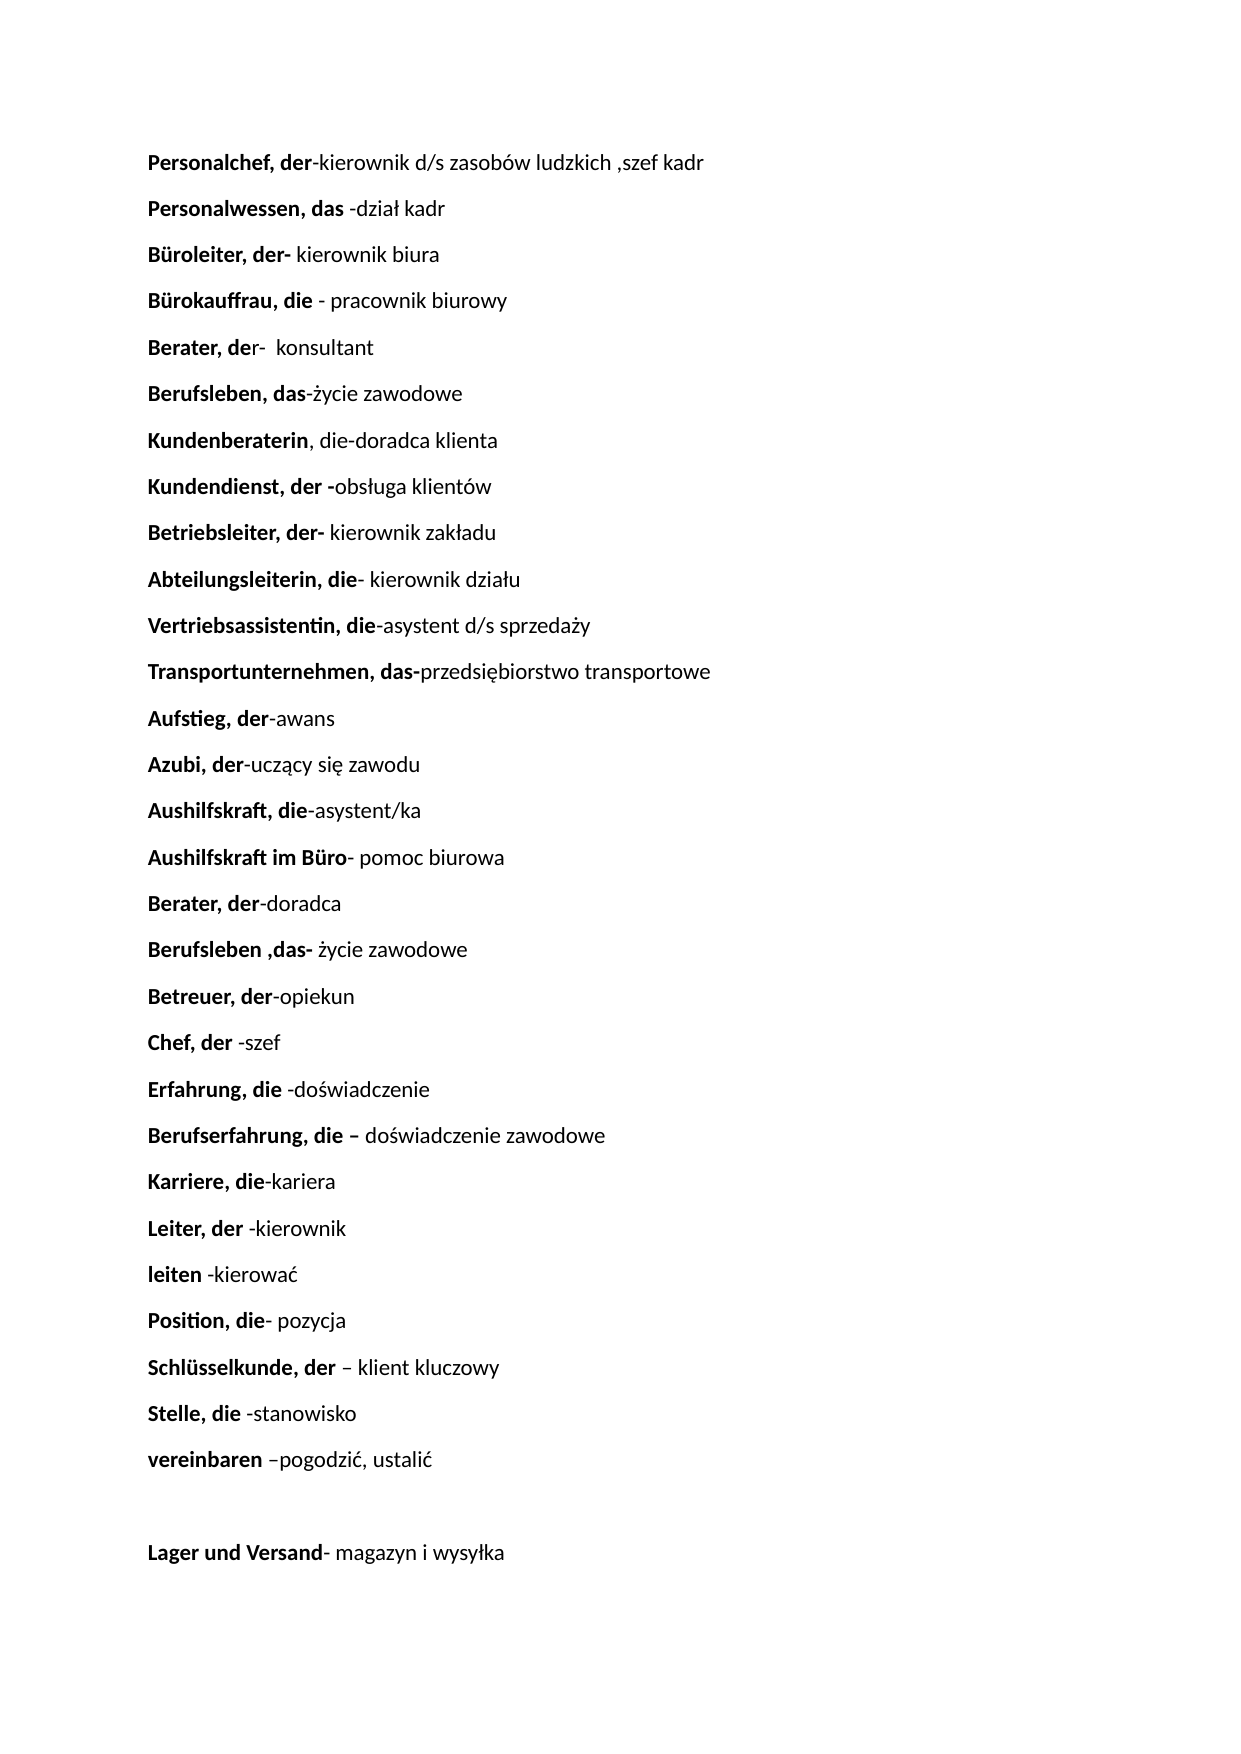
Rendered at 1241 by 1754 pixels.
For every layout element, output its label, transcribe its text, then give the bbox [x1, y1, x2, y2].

text Berater, der- konsultant [148, 333, 1093, 361]
text Kundenberaterin, die-doradca klienta [148, 426, 1093, 454]
text Chef, der -szef [148, 1028, 1093, 1056]
text Aushilfskraft im Büro- pomoc biurowa [148, 843, 1093, 871]
text Lager und Versand- magazyn i wysyłka [148, 1538, 1093, 1566]
text Büroleiter, der- kierownik biura [148, 240, 1093, 268]
text Bürokauffrauroro, die - pracownik biurowy [148, 287, 1093, 315]
text Berufsleben ,das- życie zawodowe [148, 936, 1093, 964]
text Personalchef, der-kierownik d/s zasobów ludzkich ,szef kadr [148, 148, 1093, 176]
text Berater, der-doradca [148, 889, 1093, 917]
text Aufstieg, der-awans [148, 704, 1093, 732]
text Berufserfahrung, die – doświadczenie zawodowe [148, 1121, 1093, 1149]
text Betriebsleiter, der- kierownik zakładu [148, 518, 1093, 546]
text leiten -kierować [148, 1260, 1093, 1288]
text Aushilfskraft, die-asystent/ka [148, 797, 1093, 824]
text vereinbaren –pogodzić, ustalić [148, 1446, 1093, 1473]
text Personalwessen, das -dział kadr [148, 194, 1093, 222]
text Position, die- pozycja [148, 1306, 1093, 1334]
text Leiter, der -kierownik [148, 1214, 1093, 1242]
text Transportunternehmen, das-przedsiębiorstwo transportowe [148, 657, 1093, 686]
text Abteilungsleiterin, die- kierownik działu [148, 565, 1093, 593]
text Berufsleben, das-życie zawodowe [148, 379, 1093, 407]
text Karriere, die-kariera [148, 1167, 1093, 1195]
text Kundendienst, der -obsługa klientów [148, 472, 1093, 500]
text Erfahrung, die -doświadczenie [148, 1075, 1093, 1103]
text Betreuer, der-opiekun [148, 982, 1093, 1010]
text Vertriebsassistentin, die-asystent d/s sprzedaży [148, 611, 1093, 639]
text Stelle, die -stanowisko [148, 1399, 1093, 1427]
text Schlüsselkunde, der – klient kluczowy [148, 1353, 1093, 1381]
text Azubi, der-uczący się zawodu [148, 750, 1093, 778]
